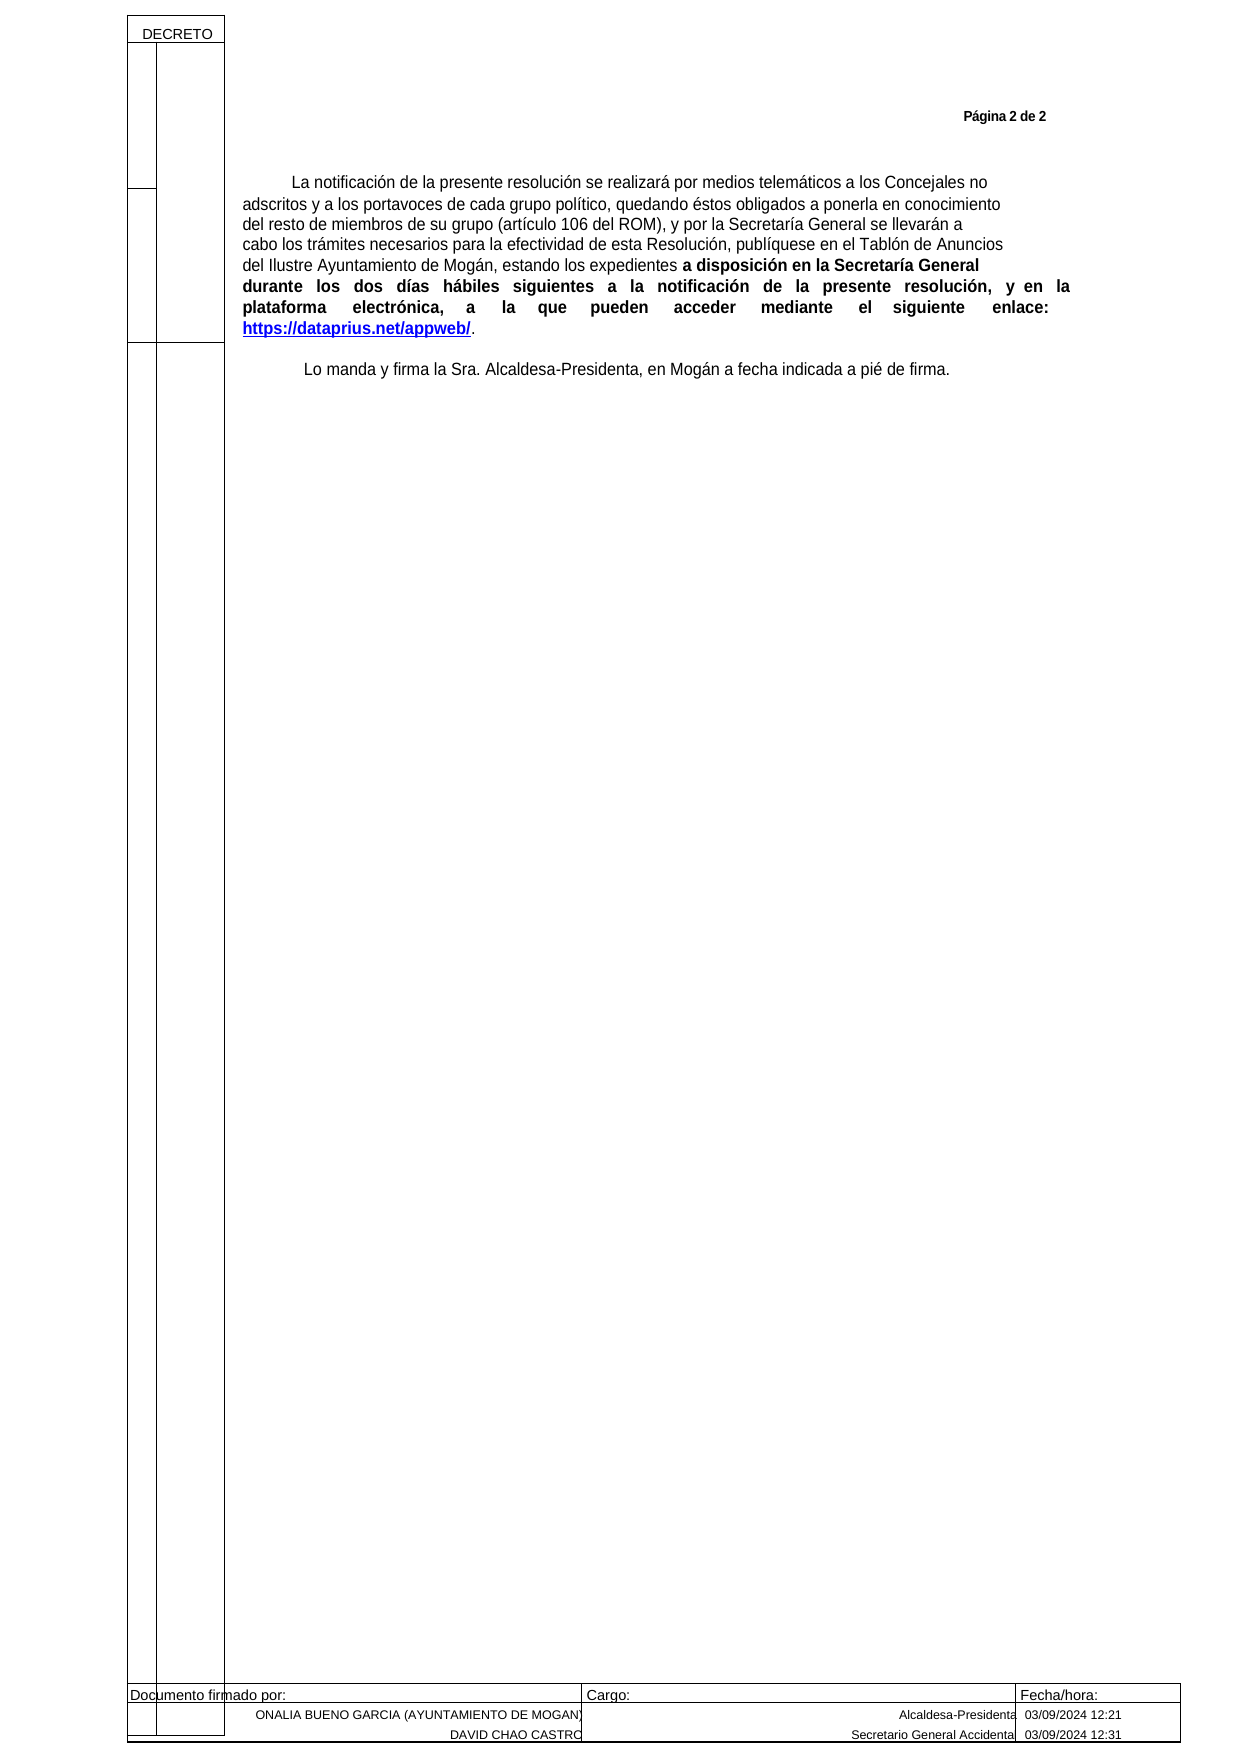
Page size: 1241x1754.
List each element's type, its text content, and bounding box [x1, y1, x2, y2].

text durante los dos días hábiles siguientes a la notificación de la presente resolución, y en la plataforma electrónica, a la que pueden acceder mediante el siguiente enlace: https://dataprius.net/appweb/. [242, 275, 1118, 338]
table_header DECRETO [128, 16, 224, 42]
table_cell [128, 343, 156, 1683]
text Lo manda y firma la Sra. Alcaldesa-Presidenta, en Mogán a fecha indicada a pié de firma. [304, 359, 1188, 380]
table_cell ONALIA BUENO GARCIA (AYUNTAMIENTO DE MOGAN) DAVID CHAO CASTRO [128, 1703, 581, 1741]
table_cell [157, 343, 224, 1683]
table_cell [128, 189, 156, 342]
table_cell [157, 43, 224, 342]
text del Ilustre Ayuntamiento de Mogán, estando los expedientes a disposición en la Secretaría General [242, 255, 1188, 275]
table_cell [128, 43, 156, 187]
table_header Fecha/hora: [1016, 1684, 1180, 1702]
table_cell Alcaldesa-Presidenta Secretario General Accidental [582, 1703, 1015, 1741]
text cabo los trámites necesarios para la efectividad de esta Resolución, publíquese en el Tablón de Anuncios [242, 234, 1188, 255]
table_header Cargo: [582, 1684, 1015, 1702]
table_header Documento firmado por: [128, 1684, 581, 1702]
text Página 2 de 2 [963, 108, 1188, 125]
text La notificación de la presente resolución se realizará por medios telemáticos a los Concejales no adscritos y a los portavoces de cada grupo político, quedando éstos obligados a ponerla en conocimiento [242, 172, 1118, 214]
table_cell 03/09/2024 12:21 03/09/2024 12:31 [1016, 1703, 1180, 1741]
text del resto de miembros de su grupo (artículo 106 del ROM), y por la Secretaría General se llevarán a [242, 214, 1188, 234]
